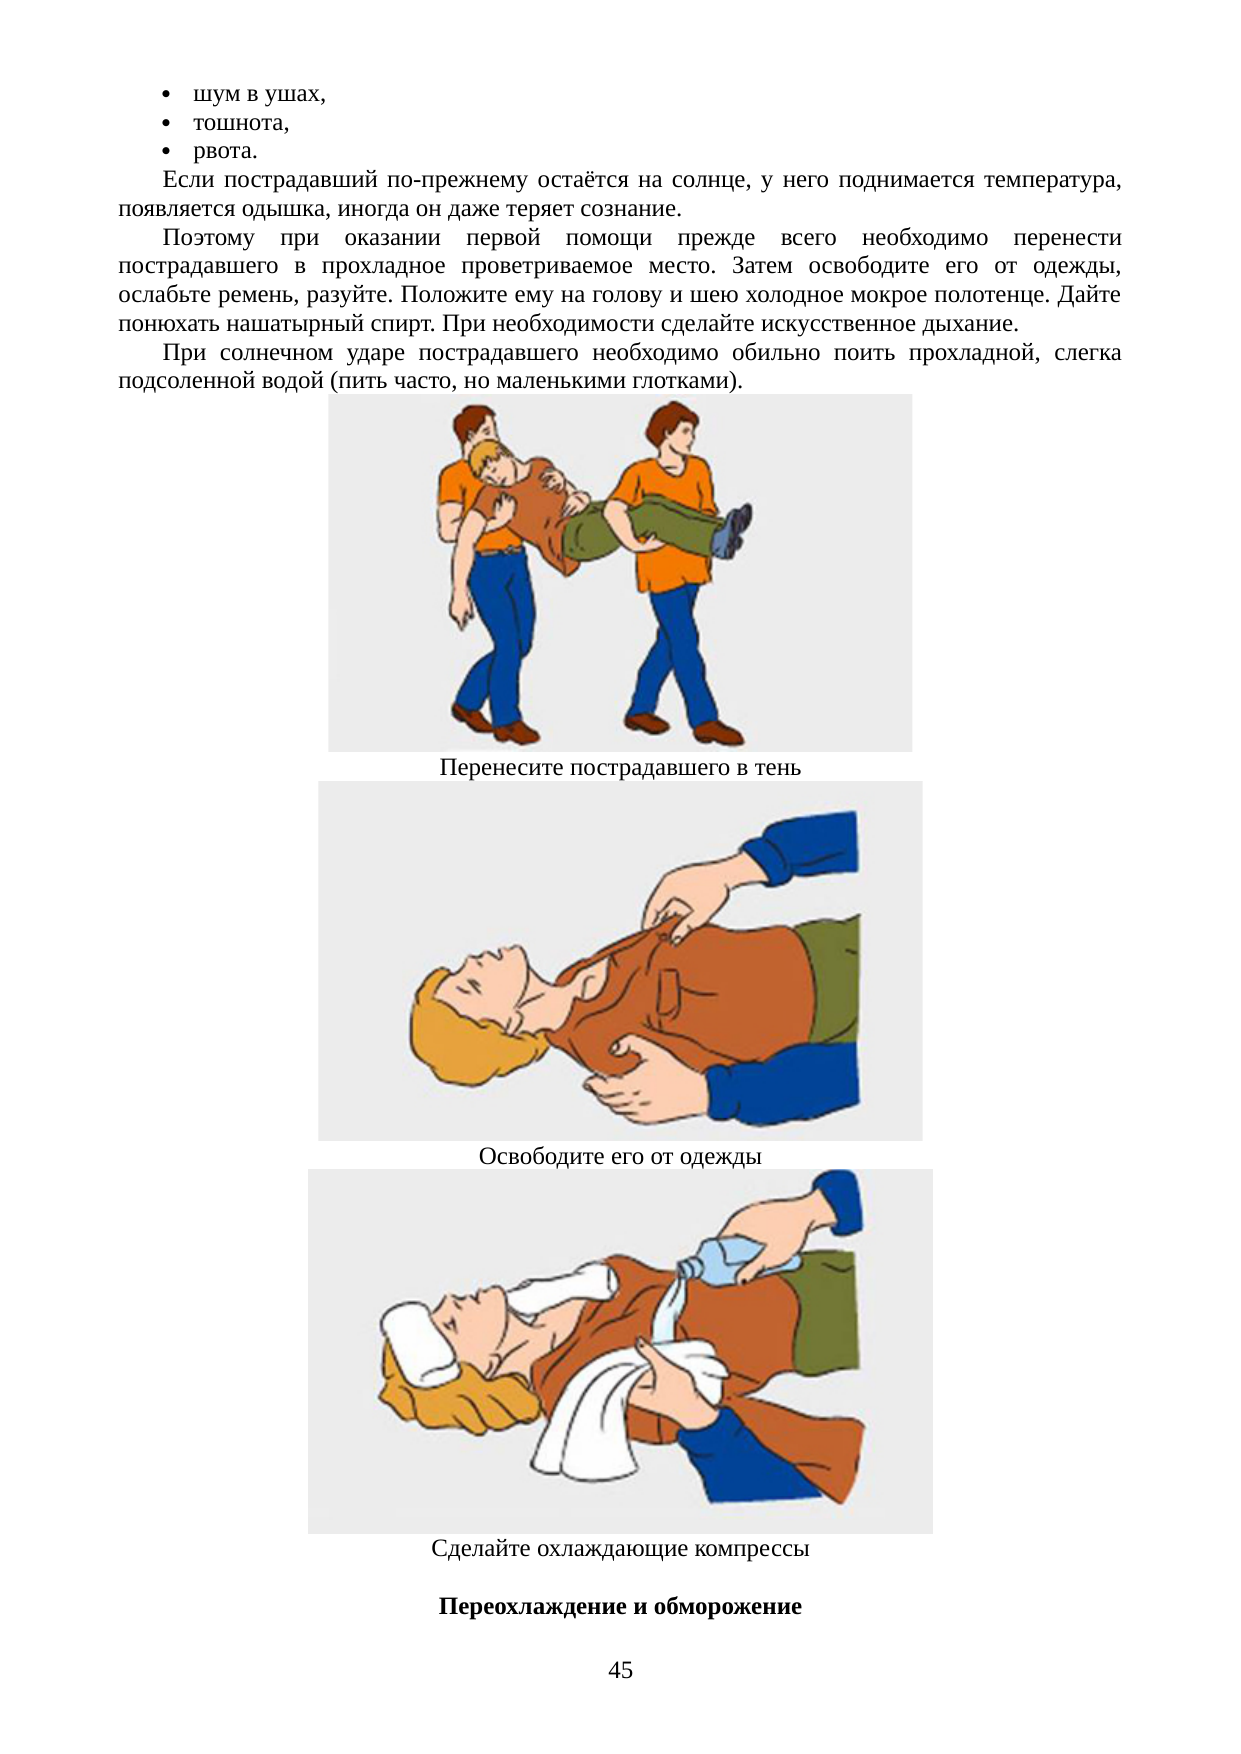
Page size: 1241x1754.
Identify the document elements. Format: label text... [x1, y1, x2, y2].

list тошнота, [140, 107, 1123, 136]
picture [308, 1169, 933, 1534]
text Освободите его от одежды [118, 781, 1123, 1169]
picture [318, 781, 923, 1141]
text Перенесите пострадавшего в тень [118, 394, 1123, 781]
text Переохлаждение и обморожение [118, 1591, 1123, 1620]
picture [328, 394, 913, 752]
text Сделайте охлаждающие компрессы [118, 1169, 1123, 1562]
text Поэтому при оказании первой помощи прежде всего необходимо перенести пострадавшего в прохладное проветриваемое место. Затем освободите его от одежды, ослабьте ремень, разуйте. Положите ему на голову и шею холодное мокрое полотенце. Дайте понюхать нашатырный спирт. При необходимости сделайте искусственное дыхание. [118, 222, 1123, 337]
list рвота. [140, 136, 1123, 164]
text При солнечном ударе пострадавшего необходимо обильно поить прохладной, слегка подсоленной водой (пить часто, но маленькими глотками). [118, 337, 1123, 394]
list шум в ушах, [140, 78, 1123, 107]
text Если пострадавший по-прежнему остаётся на солнце, у него поднимается температура, появляется одышка, иногда он даже теряет сознание. [118, 164, 1123, 222]
